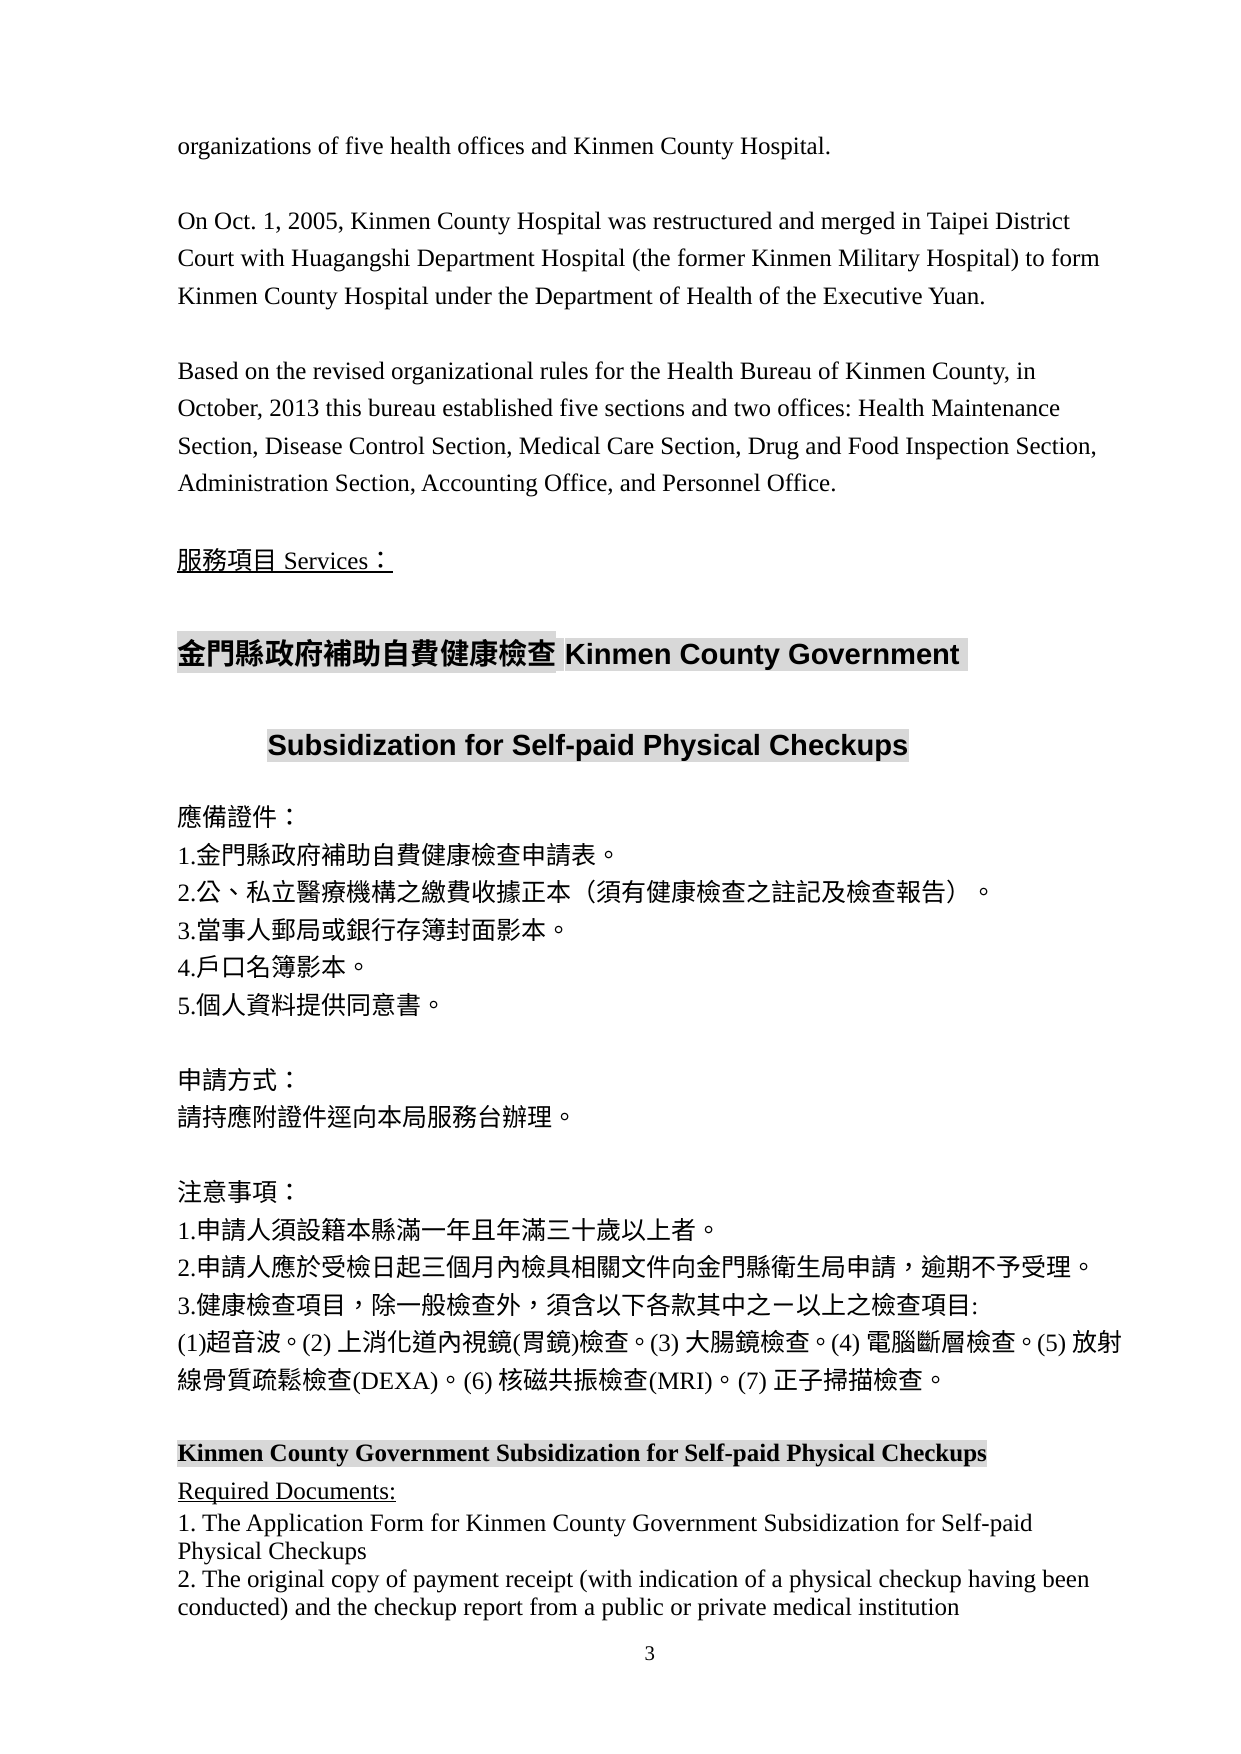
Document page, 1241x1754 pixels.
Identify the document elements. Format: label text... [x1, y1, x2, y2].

text 4.戶口名簿影本。 [177, 947, 1122, 984]
text 2. The original copy of payment receipt (with indication of a physical checkup having been conducted) and the checkup report from a public or private medical institution [177, 1565, 1122, 1620]
text (1)超音波。(2) 上消化道內視鏡(胃鏡)檢查。(3) 大腸鏡檢查。(4) 電腦斷層檢查。(5) 放射線骨質疏鬆檢查(DEXA)。(6) 核磁共振檢查(MRI)。(7) 正子掃描檢查。 [177, 1322, 1122, 1397]
text 請持應附證件逕向本局服務台辦理。 [177, 1097, 1122, 1134]
text 2.公、私立醫療機構之繳費收據正本（須有健康檢查之註記及檢查報告）。 [177, 872, 1122, 909]
text 3.當事人郵局或銀行存簿封面影本。 [177, 909, 1122, 947]
text On Oct. 1, 2005, Kinmen County Hospital was restructured and merged in Taipei District Court with Huagangshi Department Hospital (the former Kinmen Military Hospital) to form Kinmen County Hospital under the Department of Health of the Executive Yuan. [177, 202, 1122, 314]
text 應備證件： [177, 797, 1122, 834]
text Based on the revised organizational rules for the Health Bureau of Kinmen County, in October, 2013 this bureau established five sections and two offices: Health Maintenance Section, Disease Control Section, Medical Care Section, Drug and Food Inspection Section, Administration Section, Accounting Office, and Personnel Office. [177, 352, 1122, 502]
text organizations of five health offices and Kinmen County Hospital. [177, 127, 1122, 164]
text 5.個人資料提供同意書。 [177, 984, 1122, 1022]
text Required Documents: [177, 1472, 1122, 1509]
subtitle 服務項目 Services： [177, 539, 1122, 577]
text 1.申請人須設籍本縣滿一年且年滿三十歲以上者。 [177, 1209, 1122, 1247]
text 申請方式： [177, 1059, 1122, 1097]
text Kinmen County Government Subsidization for Self-paid Physical Checkups [177, 1434, 1122, 1472]
subtitle 金門縣政府補助自費健康檢查 Kinmen County Government Subsidization for Self-paid Physical Checkups [177, 614, 1122, 764]
text 1.金門縣政府補助自費健康檢查申請表。 [177, 834, 1122, 872]
text 注意事項： [177, 1172, 1122, 1209]
text 1. The Application Form for Kinmen County Government Subsidization for Self-paid Physical Checkups [177, 1509, 1122, 1565]
text 3.健康檢查項目，除一般檢查外，須含以下各款其中之ㄧ以上之檢查項目: [177, 1284, 1122, 1322]
text 2.申請人應於受檢日起三個月內檢具相關文件向金門縣衛生局申請，逾期不予受理。 [177, 1247, 1122, 1284]
